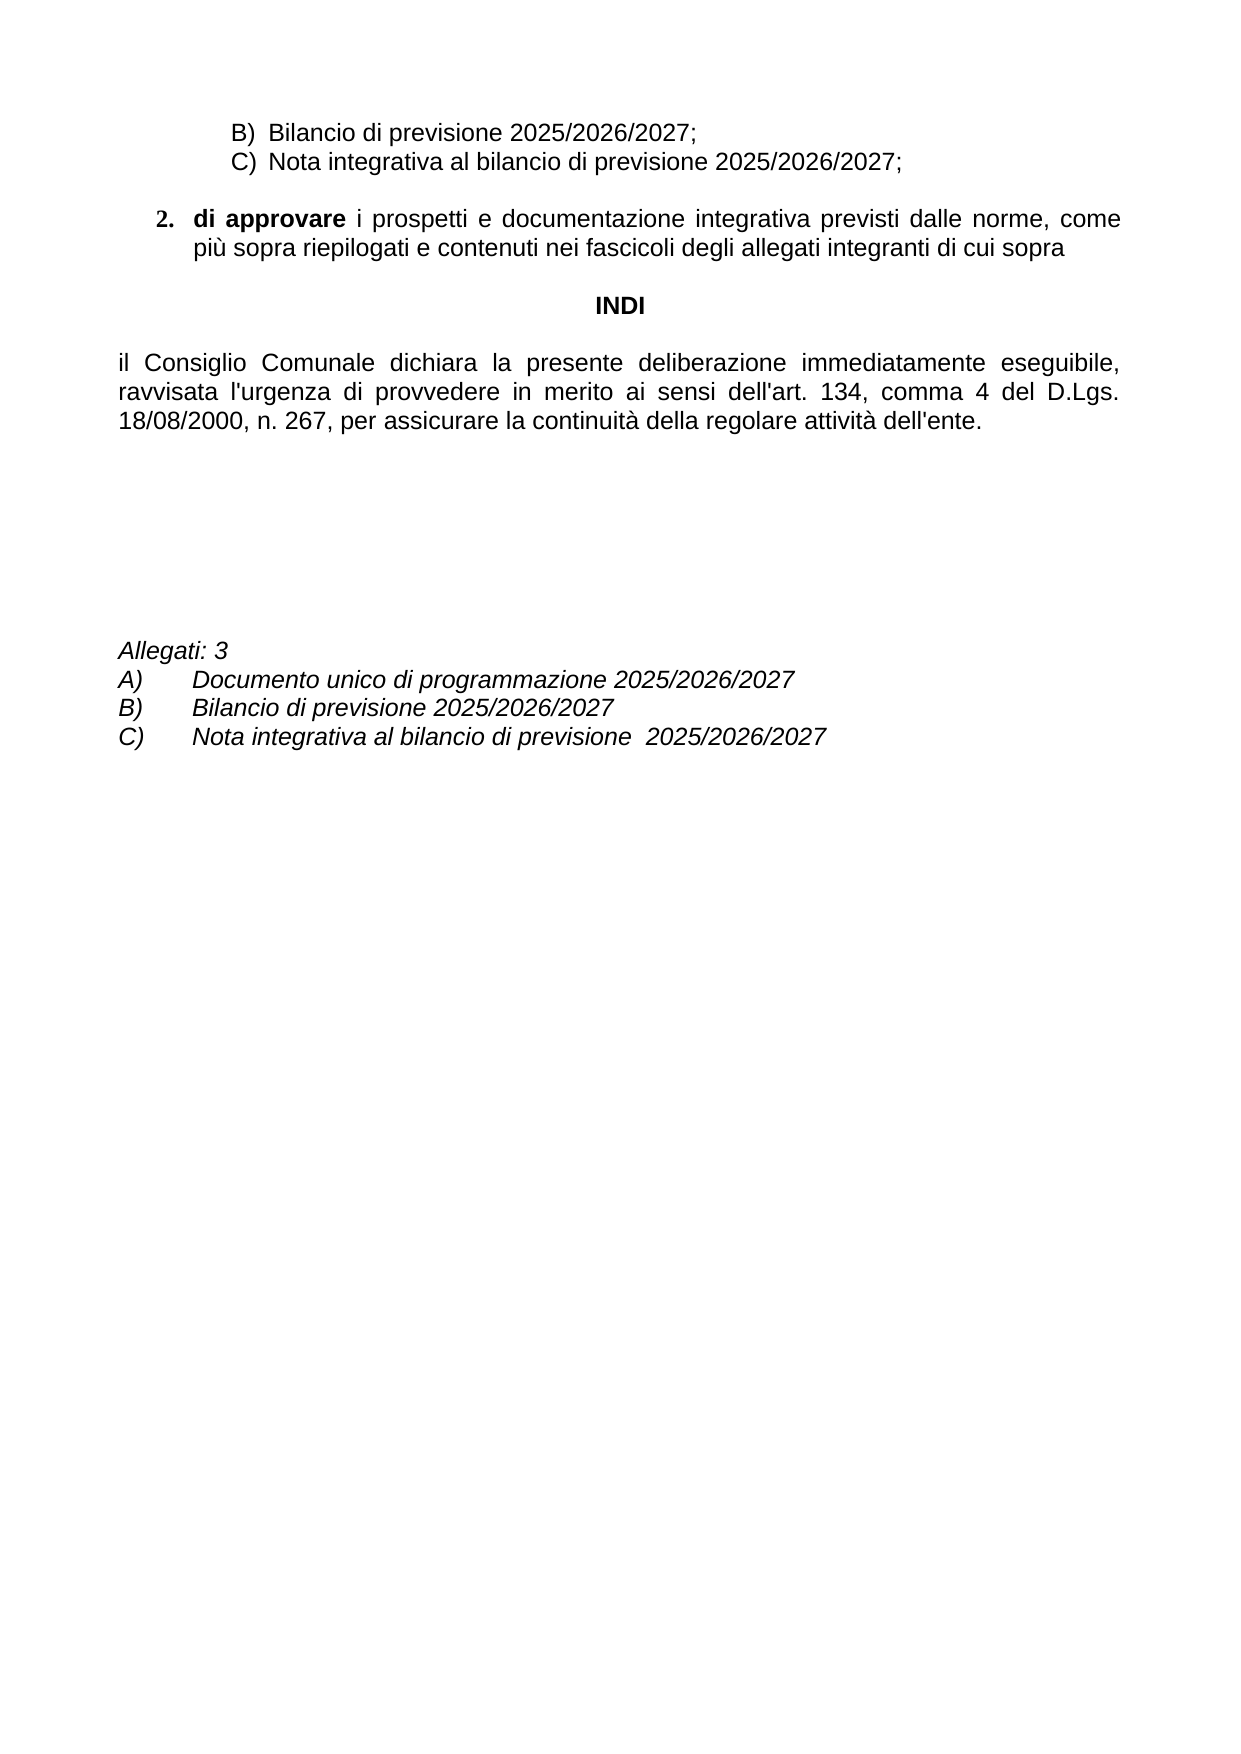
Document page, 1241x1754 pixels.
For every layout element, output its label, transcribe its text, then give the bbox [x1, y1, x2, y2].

list Nota integrativa al bilancio di previsione 2025/2026/2027; [231, 147, 1122, 176]
text B) Bilancio di previsione 2025/2026/2027 [118, 693, 1122, 722]
list di approvare i prospetti e documentazione integrativa previsti dalle norme, come più sopra riepilogati e contenuti nei fascicoli degli allegati integranti di cui sopra [156, 204, 1122, 262]
text il Consiglio Comunale dichiara la presente deliberazione immediatamente eseguibile, ravvisata l'urgenza di provvedere in merito ai sensi dell'art. 134, comma 4 del D.Lgs. 18/08/2000, n. 267, per assicurare la continuità della regolare attività dell'ente. [118, 348, 1122, 434]
text Allegati: 3 [118, 636, 1122, 664]
list Bilancio di previsione 2025/2026/2027; [231, 118, 1122, 147]
text INDI [118, 291, 1122, 319]
text A) Documento unico di programmazione 2025/2026/2027 [118, 664, 1122, 693]
text C) Nota integrativa al bilancio di previsione 2025/2026/2027 [118, 722, 1122, 751]
